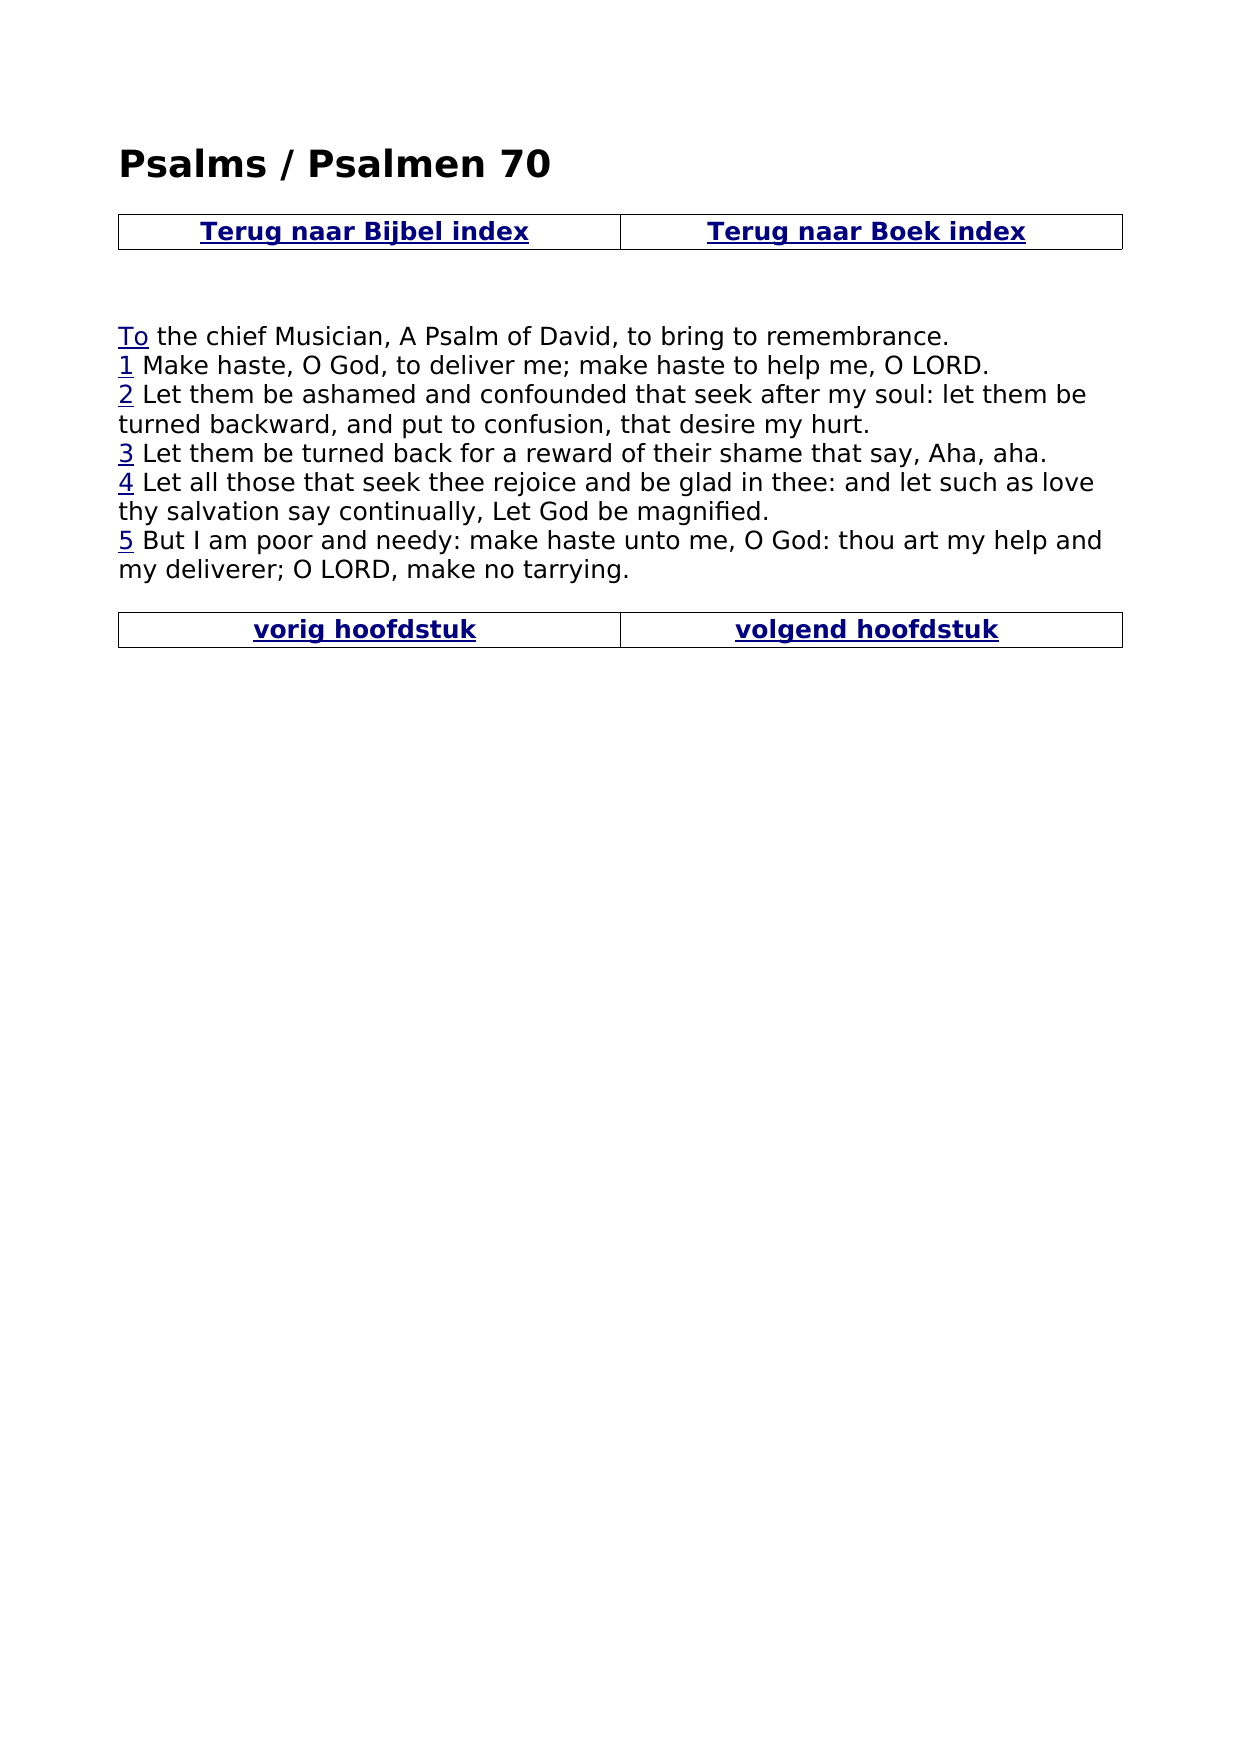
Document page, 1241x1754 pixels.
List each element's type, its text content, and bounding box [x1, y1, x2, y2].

text To the chief Musician, A Psalm of David, to bring to remembrance. 1 Make haste, O God, to deliver me; make haste to help me, O LORD. 2 Let them be ashamed and confounded that seek after my soul: let them be turned backward, and put to confusion, that desire my hurt. 3 Let them be turned back for a reward of their shame that say, Aha, aha. 4 Let all those that seek thee rejoice and be glad in thee: and let such as love thy salvation say continually, Let God be magnified. 5 But I am poor and needy: make haste unto me, O God: thou art my help and my deliverer; O LORD, make no tarrying. [118, 264, 1122, 585]
table_header Terug naar Boek index [621, 215, 1122, 249]
subtitle Psalms / Psalmen 70 [118, 143, 1122, 187]
table_header vorig hoofdstuk [119, 613, 620, 647]
table_header volgend hoofdstuk [621, 613, 1122, 647]
table_header Terug naar Bijbel index [119, 215, 620, 249]
